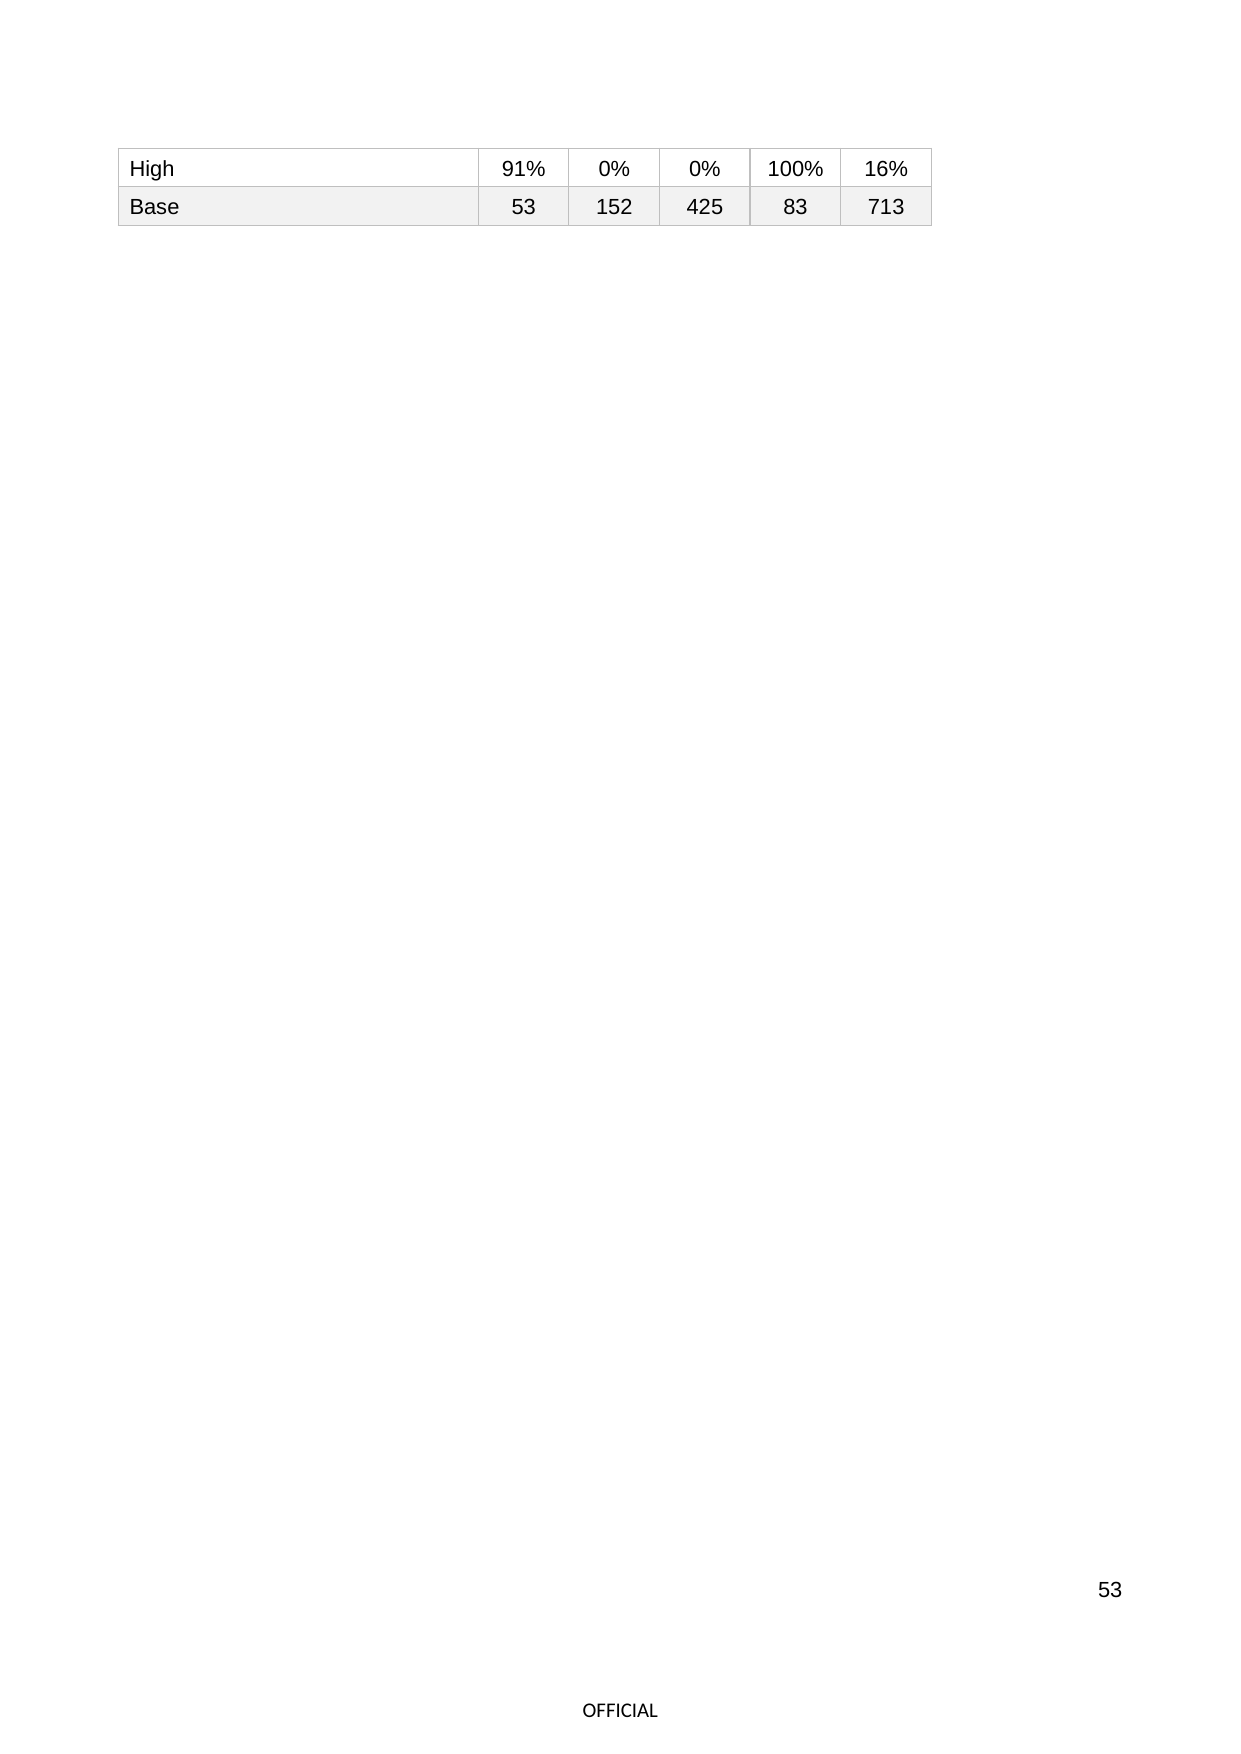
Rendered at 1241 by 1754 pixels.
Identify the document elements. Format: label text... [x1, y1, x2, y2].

table_cell 425 [660, 187, 749, 225]
table_cell 91% [479, 149, 568, 186]
table_cell 100% [751, 149, 840, 186]
table_cell 53 [479, 187, 568, 225]
table_cell 83 [751, 187, 840, 225]
table_cell 152 [569, 187, 659, 225]
table_cell 16% [841, 149, 931, 186]
table_cell Base [119, 187, 478, 225]
table_cell 0% [569, 149, 659, 186]
table_cell 713 [841, 187, 931, 225]
table_cell High [119, 149, 478, 186]
table_cell 0% [660, 149, 749, 186]
